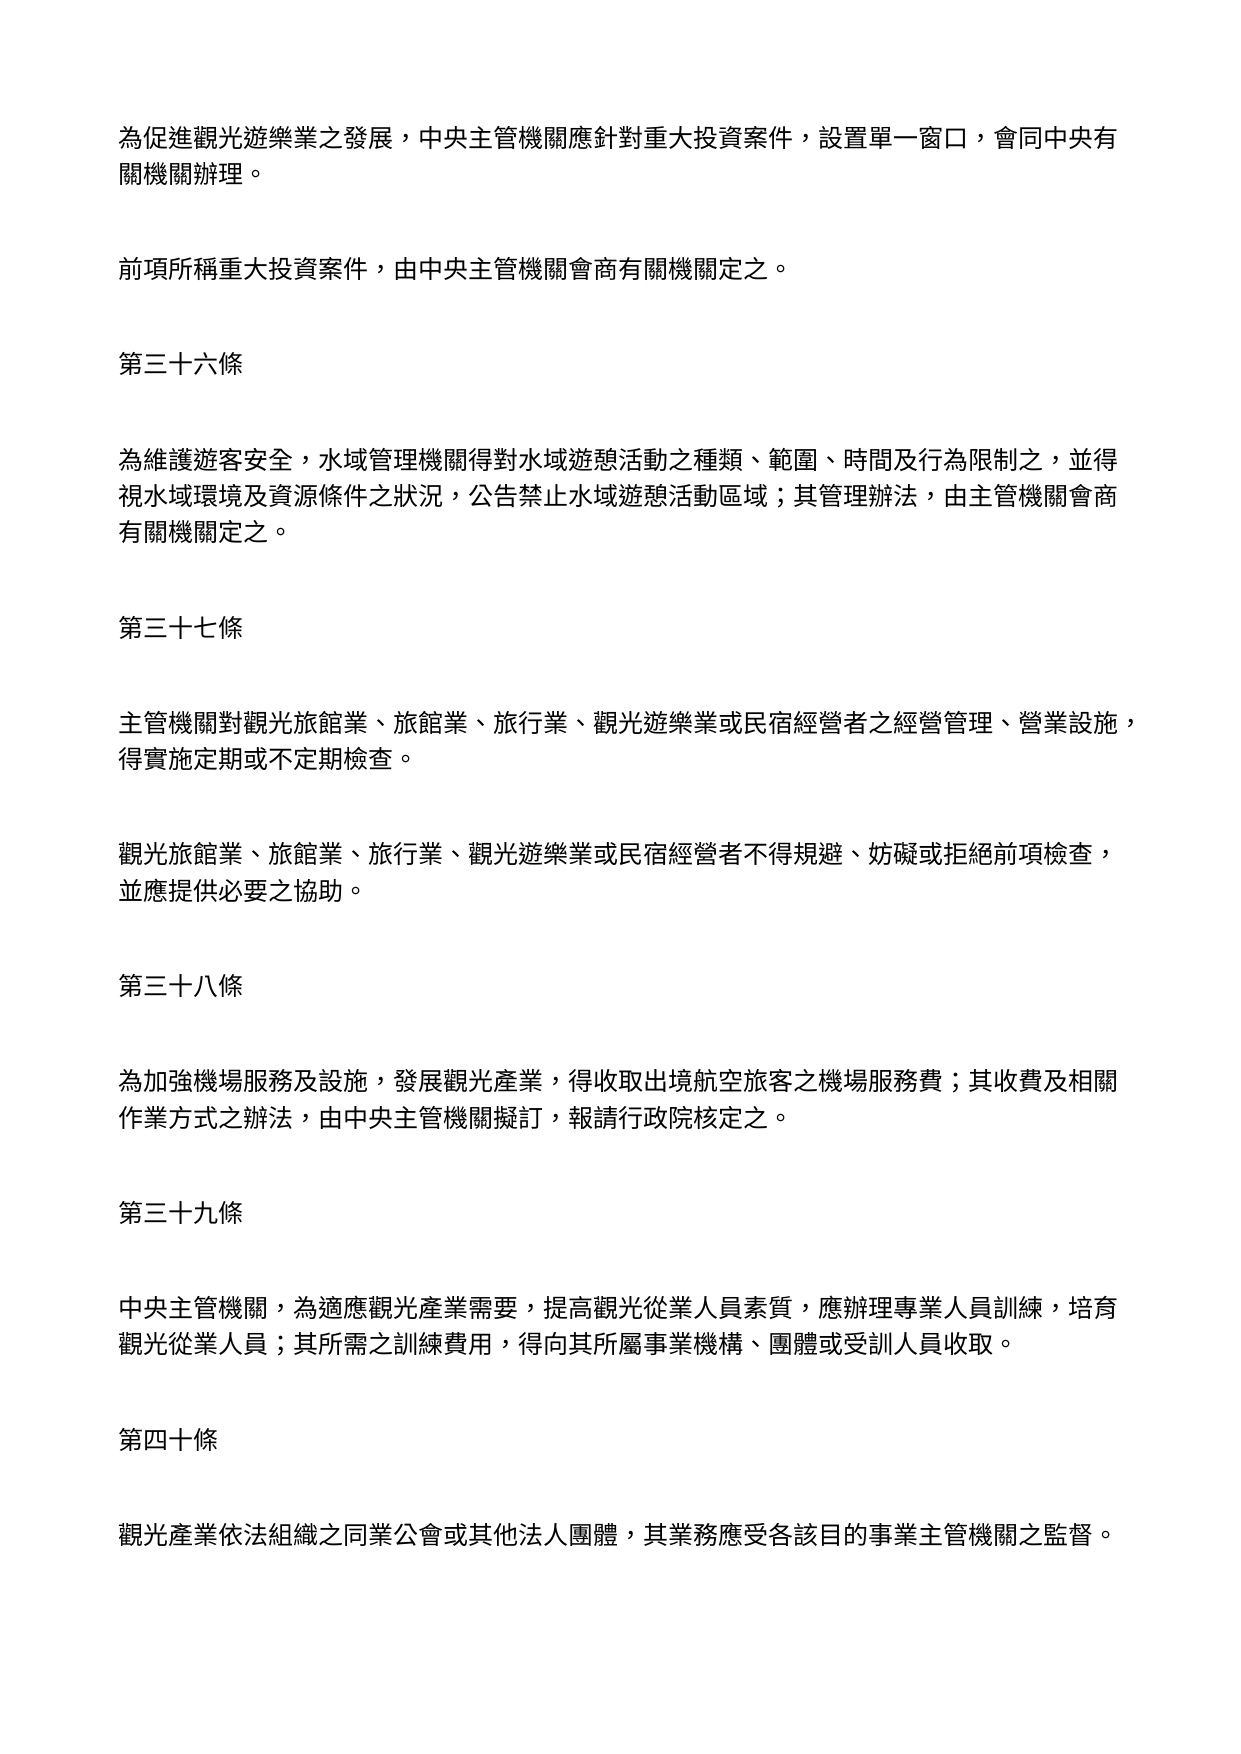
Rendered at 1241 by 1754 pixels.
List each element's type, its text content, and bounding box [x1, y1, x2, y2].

text 中央主管機關，為適應觀光產業需要，提高觀光從業人員素質，應辦理專業人員訓練，培育觀光從業人員；其所需之訓練費用，得向其所屬事業機構、團體或受訓人員收取。 [118, 1289, 1122, 1361]
text 第三十七條 [118, 608, 1122, 644]
text 第三十九條 [118, 1193, 1122, 1230]
text 主管機關對觀光旅館業、旅館業、旅行業、觀光遊樂業或民宿經營者之經營管理、營業設施，得實施定期或不定期檢查。 [118, 703, 1122, 776]
text 第三十八條 [118, 967, 1122, 1003]
text 為維護遊客安全，水域管理機關得對水域遊憩活動之種類、範圍、時間及行為限制之，並得視水域環境及資源條件之狀況，公告禁止水域遊憩活動區域；其管理辦法，由主管機關會商有關機關定之。 [118, 440, 1122, 549]
text 觀光旅館業、旅館業、旅行業、觀光遊樂業或民宿經營者不得規避、妨礙或拒絕前項檢查，並應提供必要之協助。 [118, 835, 1122, 907]
text 為促進觀光遊樂業之發展，中央主管機關應針對重大投資案件，設置單一窗口，會同中央有關機關辦理。 [118, 118, 1122, 191]
text 為加強機場服務及設施，發展觀光產業，得收取出境航空旅客之機場服務費；其收費及相關作業方式之辦法，由中央主管機關擬訂，報請行政院核定之。 [118, 1062, 1122, 1134]
text 前項所稱重大投資案件，由中央主管機關會商有關機關定之。 [118, 250, 1122, 286]
text 第四十條 [118, 1420, 1122, 1457]
text 第三十六條 [118, 345, 1122, 381]
text 觀光產業依法組織之同業公會或其他法人團體，其業務應受各該目的事業主管機關之監督。 [118, 1516, 1122, 1552]
